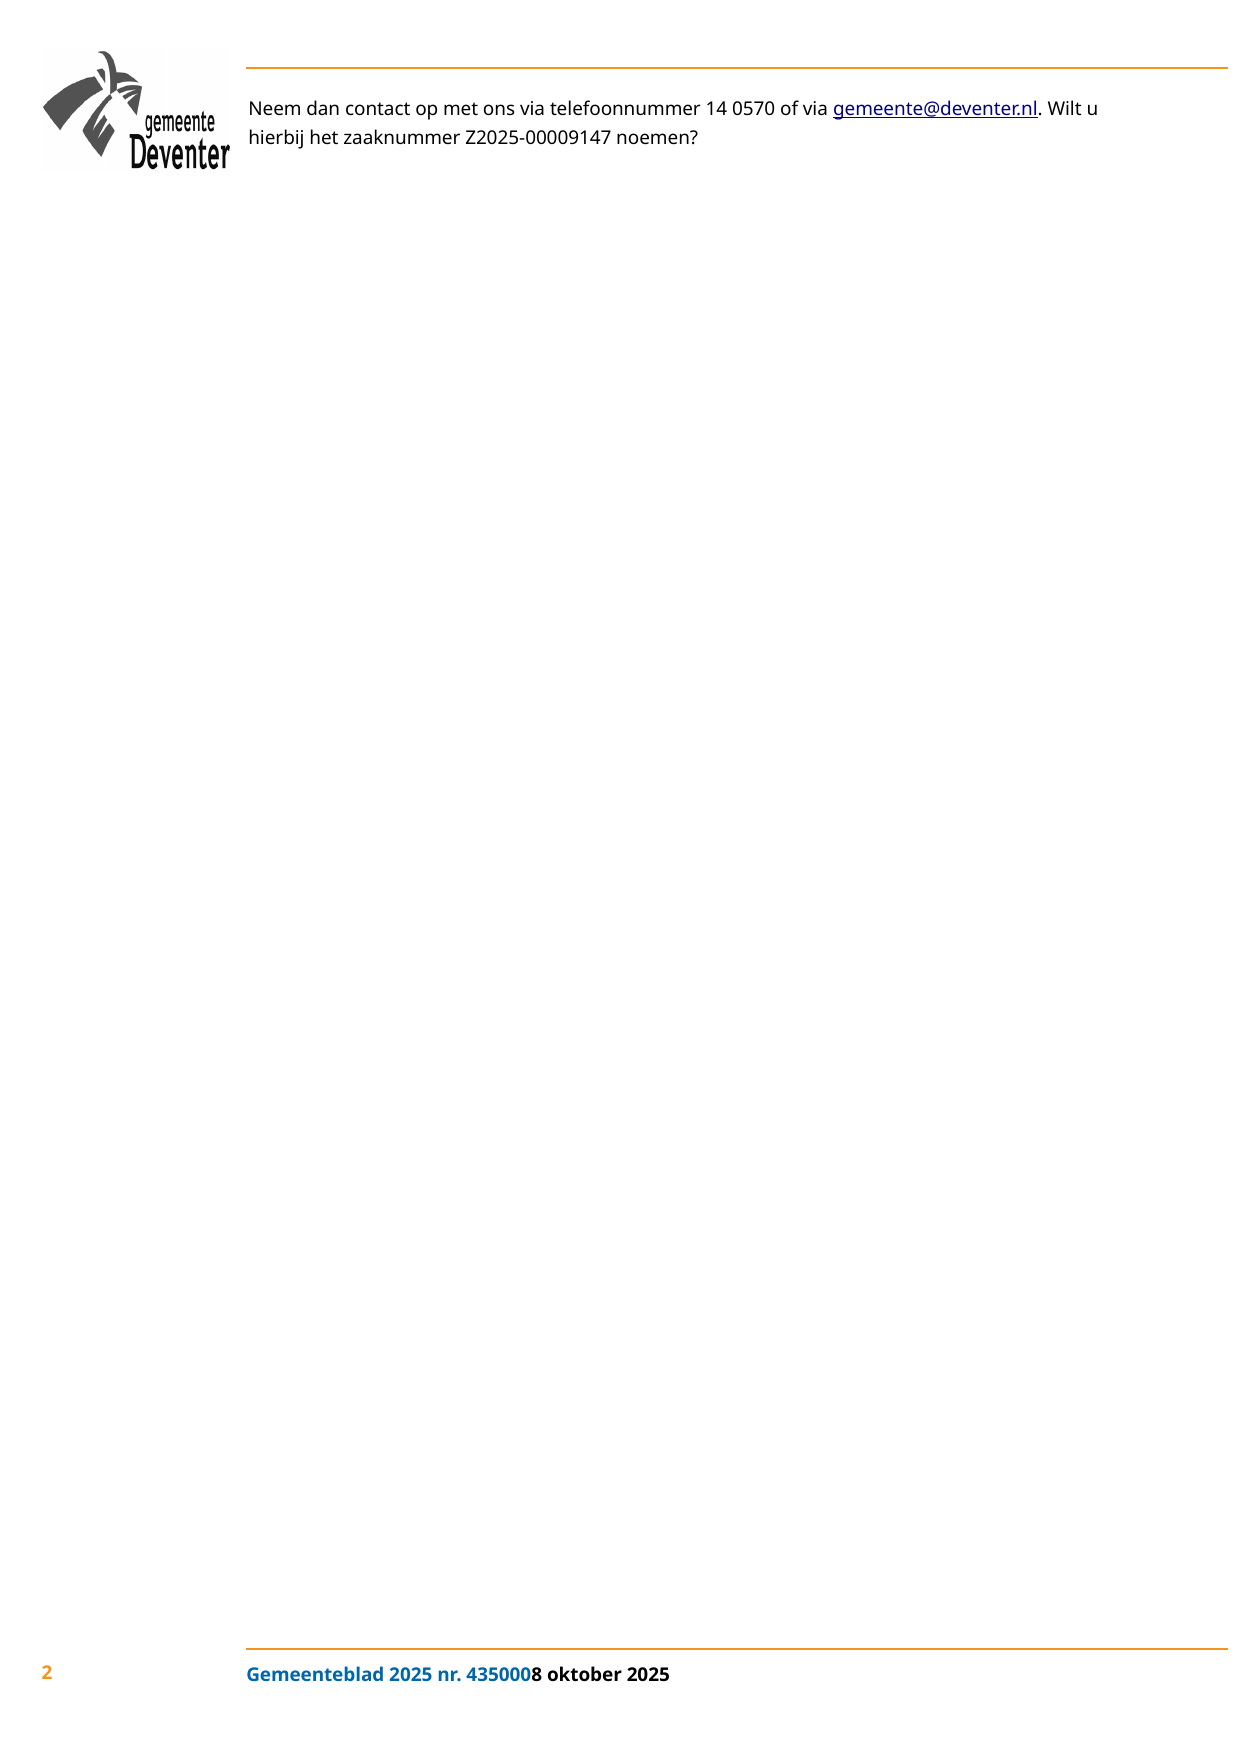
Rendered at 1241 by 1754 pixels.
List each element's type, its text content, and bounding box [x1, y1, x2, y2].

picture [41, 47, 231, 172]
text Neem dan contact op met ons via telefoonnummer 14 0570 of via gemeente@deventer.nl. Wilt u hierbij het zaaknummer Z2025-00009147 noemen? [248, 95, 1152, 150]
